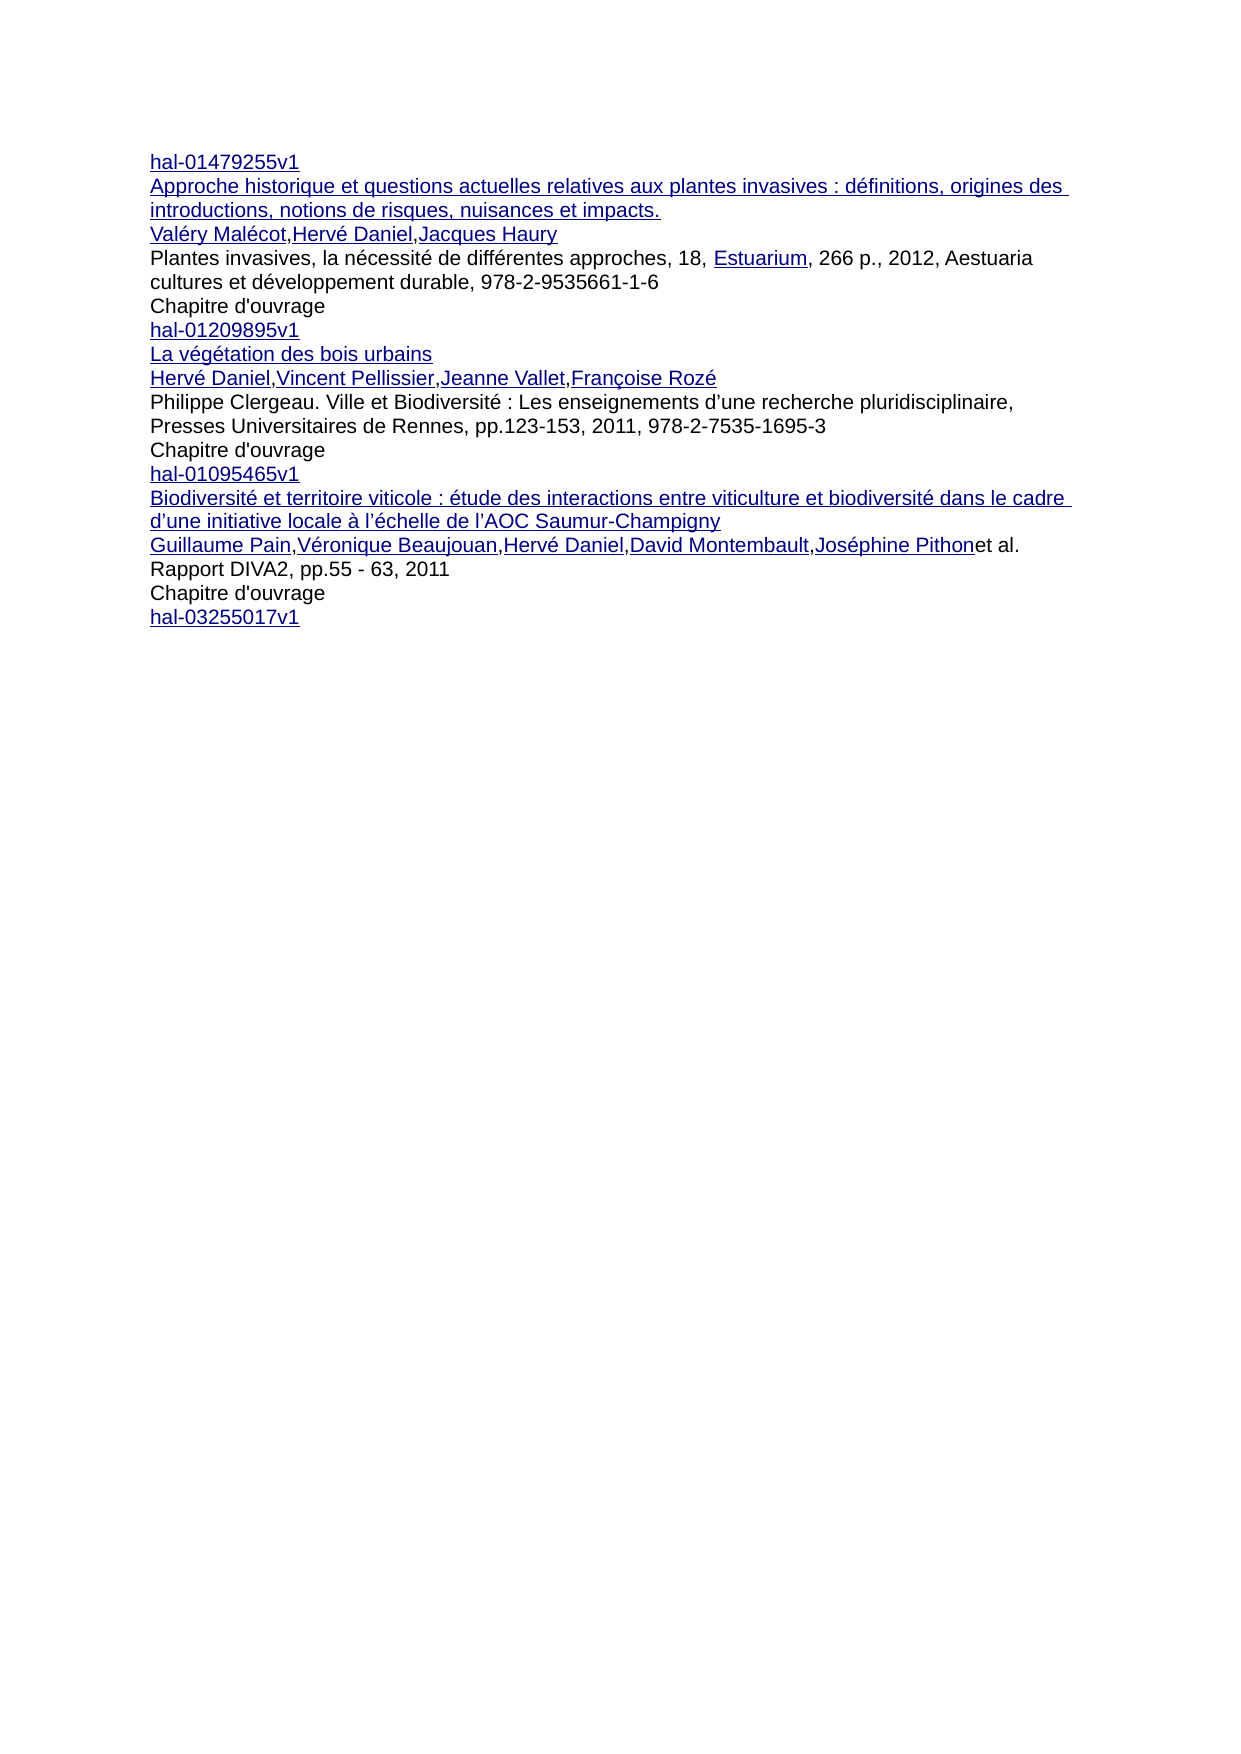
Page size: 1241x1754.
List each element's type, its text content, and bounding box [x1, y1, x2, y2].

table_cell La végétation des bois urbains Hervé Daniel,Vincent Pellissier,Jeanne Vallet,Françoise Rozé Philippe Clergeau. Ville et Biodiversité : Les enseignements d’une recherche pluridisciplinaire, Presses Universitaires de Rennes, pp.123-153, 2011, 978-2-7535-1695-3 Chapitre d'ouvrage hal-01095465v1 [150, 342, 1090, 485]
table_cell Approche historique et questions actuelles relatives aux plantes invasives : définitions, origines des introductions, notions de risques, nuisances et impacts. Valéry Malécot,Hervé Daniel,Jacques Haury Plantes invasives, la nécessité de différentes approches, 18, Estuarium, 266 p., 2012, Aestuaria cultures et développement durable, 978-2-9535661-1-6 Chapitre d'ouvrage hal-01209895v1 [150, 174, 1090, 342]
table_cell Biodiversité et territoire viticole : étude des interactions entre viticulture et biodiversité dans le cadre d’une initiative locale à l’échelle de l’AOC Saumur-Champigny Guillaume Pain,Véronique Beaujouan,Hervé Daniel,David Montembault,Joséphine Pithonet al. Rapport DIVA2, pp.55 - 63, 2011 Chapitre d'ouvrage hal-03255017v1 [150, 485, 1090, 629]
table_cell hal-01479255v1 [150, 150, 1090, 174]
